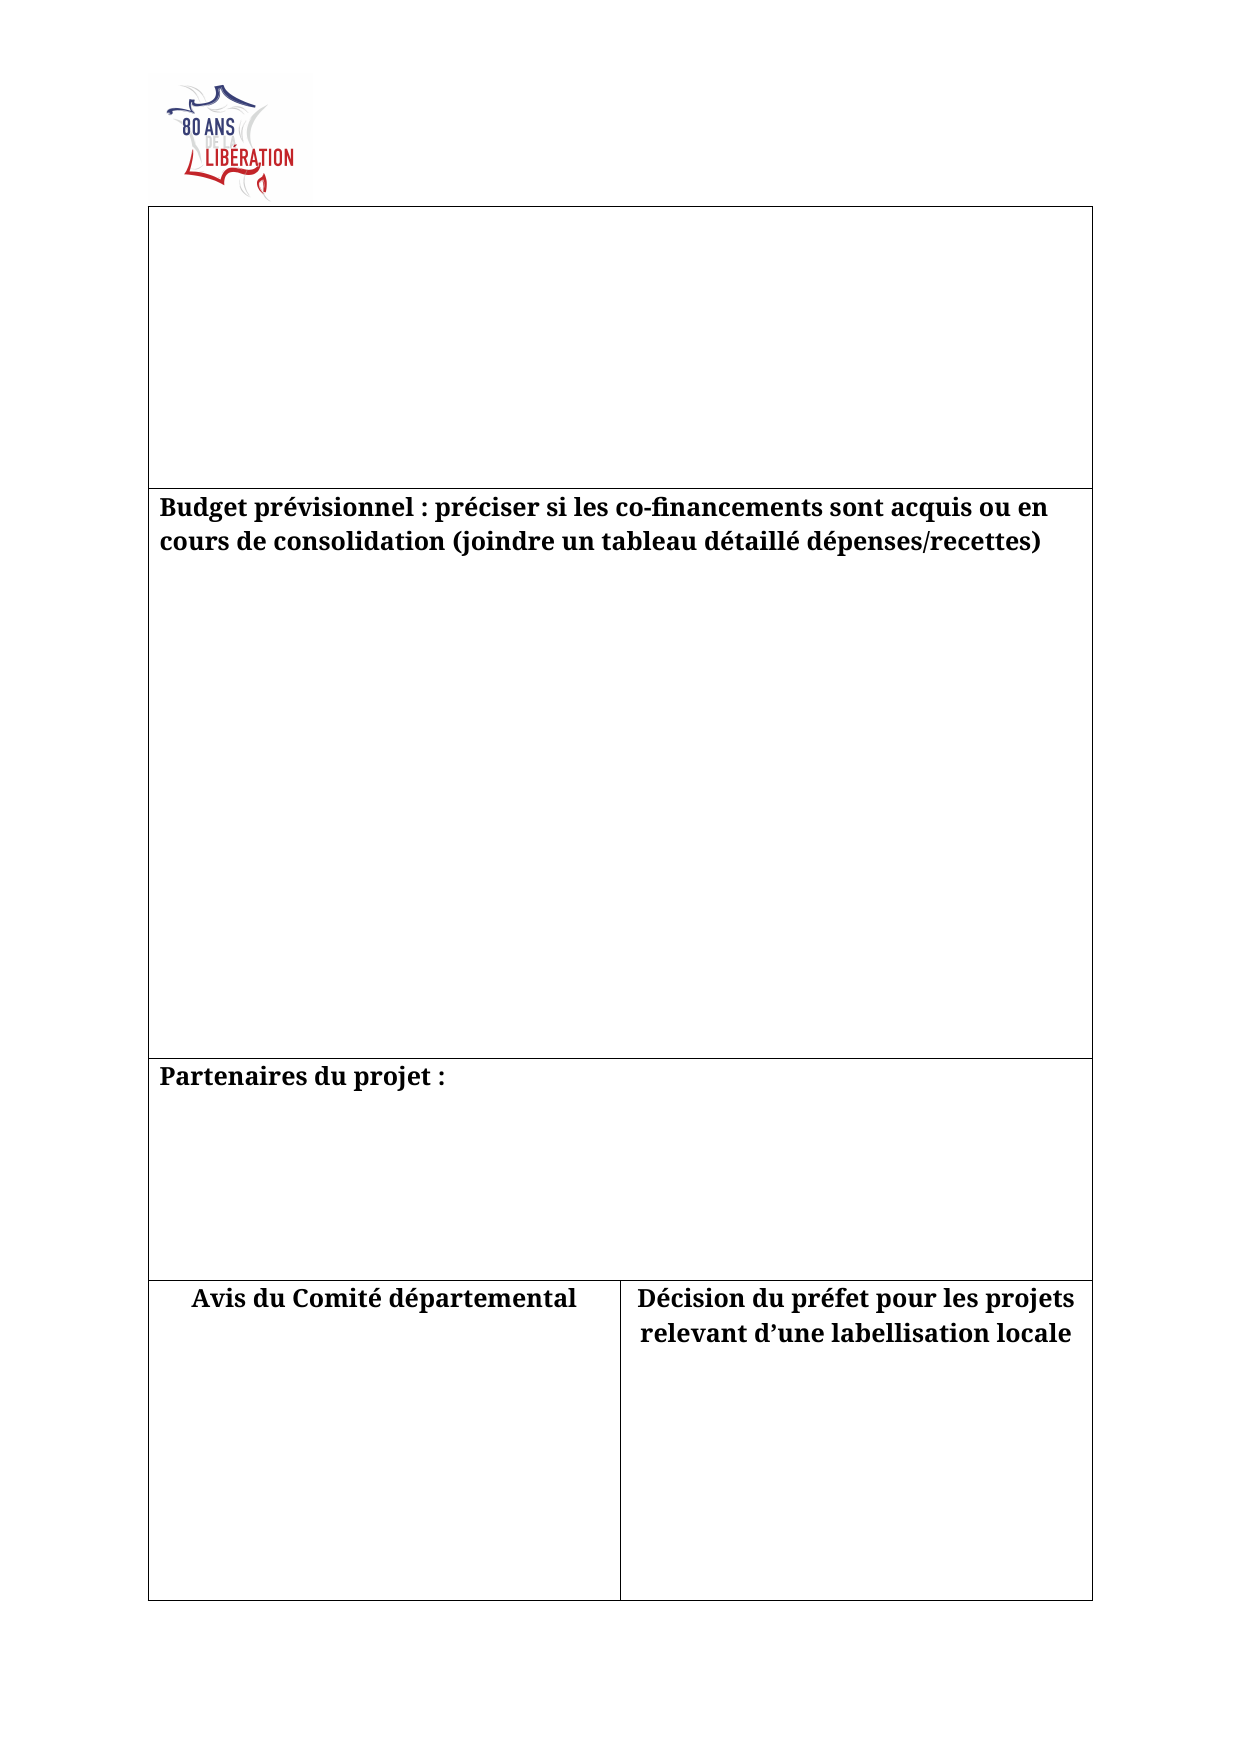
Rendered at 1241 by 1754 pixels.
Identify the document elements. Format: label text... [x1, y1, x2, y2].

table_cell Décision du préfet pour les projets relevant d’une labellisation locale [621, 1281, 1092, 1600]
table_cell [149, 207, 1092, 488]
picture [147, 73, 313, 206]
table_cell Budget prévisionnel : préciser si les co-financements sont acquis ou en cours de consolidation (joindre un tableau détaillé dépenses/recettes) [149, 489, 1092, 1057]
table_cell Partenaires du projet : [149, 1059, 1092, 1280]
table_cell Avis du Comité départemental [149, 1281, 620, 1600]
